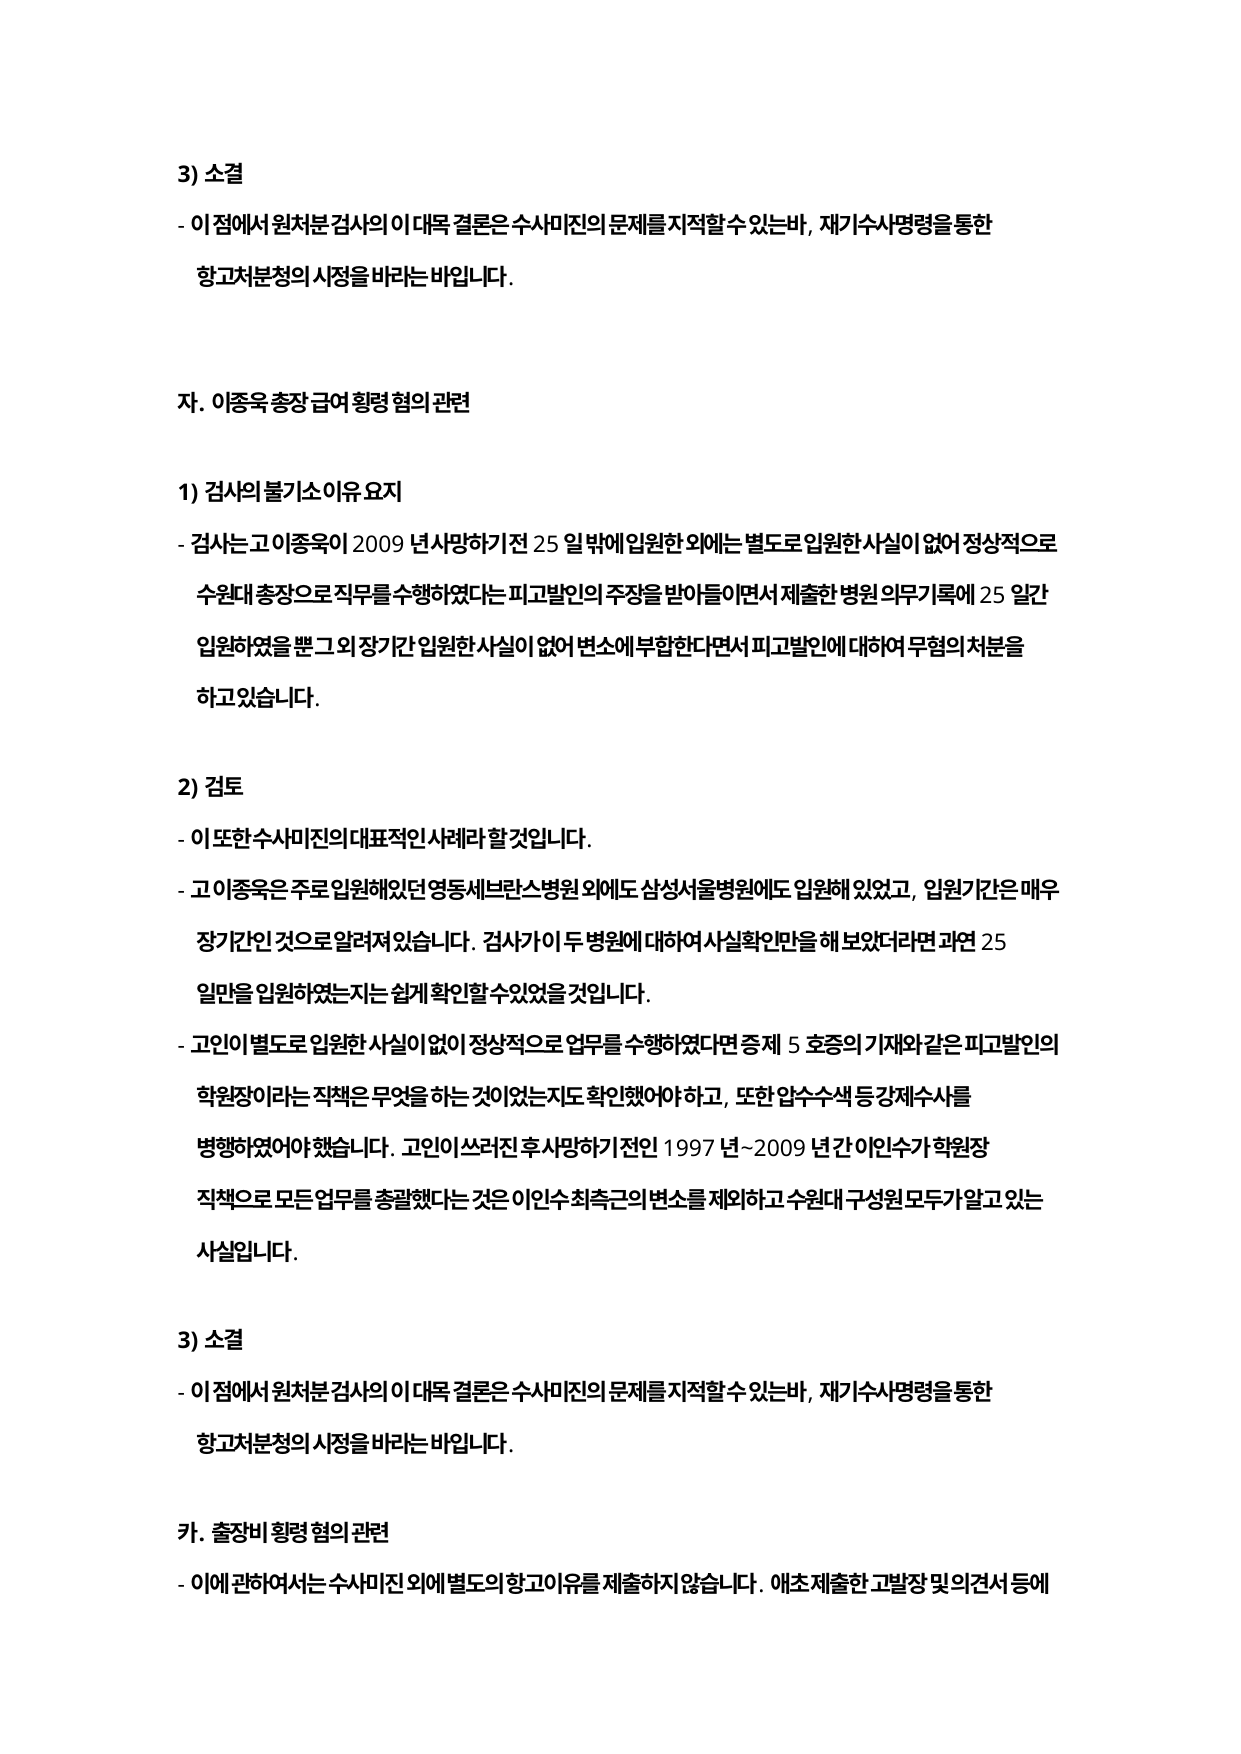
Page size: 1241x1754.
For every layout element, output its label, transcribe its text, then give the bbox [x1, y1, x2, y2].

text 2) 검토 [177, 769, 1063, 802]
text - 이에 관하여서는 수사미진 외에 별도의 항고이유를 제출하지 않습니다. 애초 제출한 고발장 및 의견서 등에 [177, 1566, 1063, 1599]
text - 이 또한 수사미진의 대표적인 사례라 할 것입니다. [177, 821, 1063, 854]
text 3) 소결 [177, 1322, 1063, 1356]
text 카. 출장비 횡령 혐의 관련 [177, 1514, 1063, 1548]
text 3) 소결 [177, 155, 1063, 189]
text 자. 이종욱 총장 급여 횡령 혐의 관련 [177, 385, 1063, 418]
text - 검사는 고 이종욱이 2009년 사망하기 전 25일 밖에 입원한 외에는 별도로 입원한 사실이 없어 정상적으로 수원대 총장으로 직무를 수행하였다는 피고발인의 주장을 받아들이면서 제출한 병원 의무기록에 25일간 입원하였을 뿐 그 외 장기간 입원한 사실이 없어 변소에 부합한다면서 피고발인에 대하여 무혐의 처분을 하고 있습니다. [177, 526, 1063, 713]
text - 이 점에서 원처분 검사의 이 대목 결론은 수사미진의 문제를 지적할 수 있는바, 재기수사명령을 통한 항고처분청의 시정을 바라는 바입니다. [177, 207, 1063, 292]
text - 고인이 별도로 입원한 사실이 없이 정상적으로 업무를 수행하였다면 증 제5호증의 기재와 같은 피고발인의 학원장이라는 직책은 무엇을 하는 것이었는지도 확인했어야 하고, 또한 압수수색 등 강제수사를 병행하였어야 했습니다. 고인이 쓰러진 후 사망하기 전인 1997년~2009년 간 이인수가 학원장 직책으로 모든 업무를 총괄했다는 것은 이인수 최측근의 변소를 제외하고 수원대 구성원 모두가 알고 있는 사실입니다. [177, 1027, 1063, 1267]
text - 고 이종욱은 주로 입원해있던 영동세브란스병원 외에도 삼성서울병원에도 입원해 있었고, 입원기간은 매우 장기간인 것으로 알려져 있습니다. 검사가 이 두 병원에 대하여 사실확인만을 해 보았더라면 과연 25일만을 입원하였는지는 쉽게 확인할 수있었을 것입니다. [177, 872, 1063, 1009]
text - 이 점에서 원처분 검사의 이 대목 결론은 수사미진의 문제를 지적할 수 있는바, 재기수사명령을 통한 항고처분청의 시정을 바라는 바입니다. [177, 1374, 1063, 1459]
text 1) 검사의 불기소 이유 요지 [177, 474, 1063, 507]
